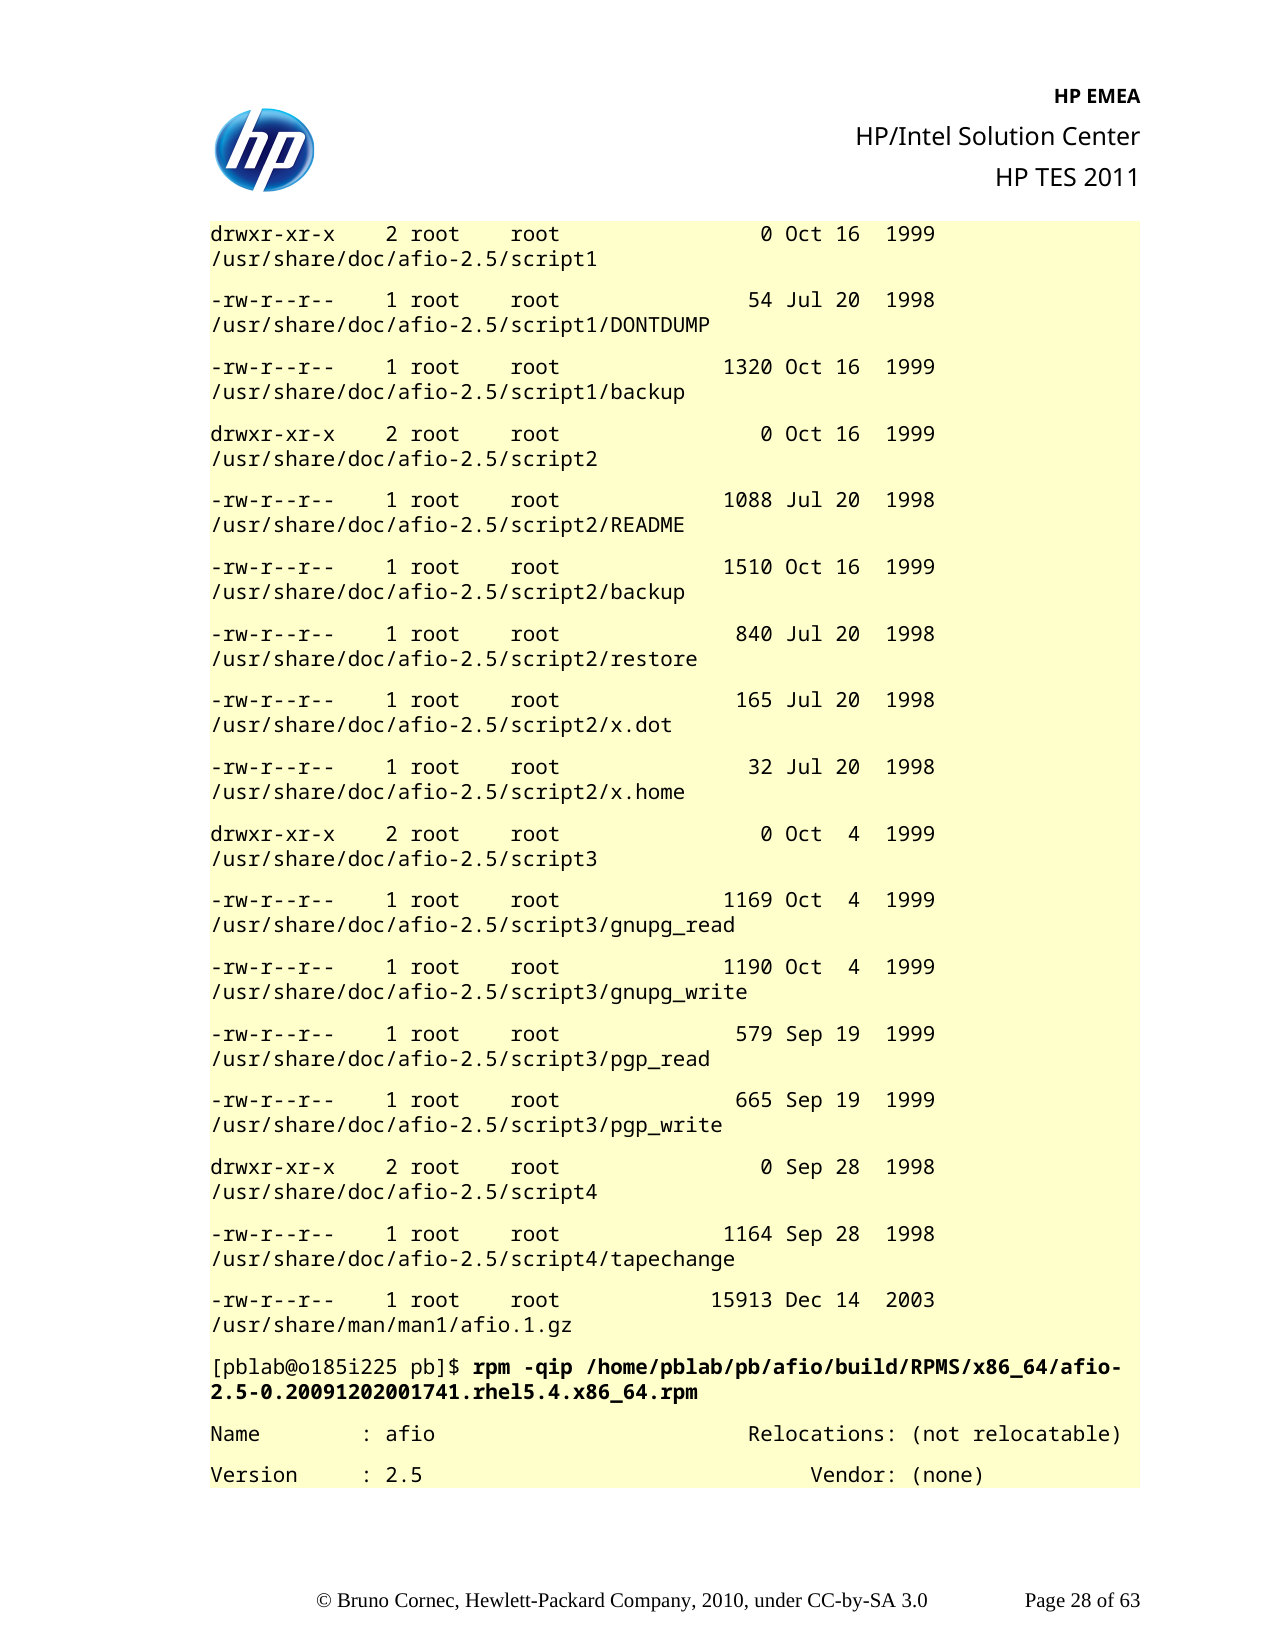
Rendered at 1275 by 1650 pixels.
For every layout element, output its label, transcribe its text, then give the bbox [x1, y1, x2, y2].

picture [214, 108, 315, 192]
text Name : afio Relocations: (not relocatable) [210, 1421, 1140, 1446]
text -rw-r--r-- 1 root root 1169 Oct 4 1999 /usr/share/doc/afio-2.5/script3/gnupg_read [210, 888, 1140, 938]
text -rw-r--r-- 1 root root 665 Sep 19 1999 /usr/share/doc/afio-2.5/script3/pgp_write [210, 1088, 1140, 1138]
text drwxr-xr-x 2 root root 0 Oct 16 1999 /usr/share/doc/afio-2.5/script1 [210, 221, 1140, 271]
text -rw-r--r-- 1 root root 1088 Jul 20 1998 /usr/share/doc/afio-2.5/script2/README [210, 488, 1140, 538]
text -rw-r--r-- 1 root root 1510 Oct 16 1999 /usr/share/doc/afio-2.5/script2/backup [210, 554, 1140, 604]
text drwxr-xr-x 2 root root 0 Sep 28 1998 /usr/share/doc/afio-2.5/script4 [210, 1154, 1140, 1204]
text drwxr-xr-x 2 root root 0 Oct 16 1999 /usr/share/doc/afio-2.5/script2 [210, 421, 1140, 471]
text drwxr-xr-x 2 root root 0 Oct 4 1999 /usr/share/doc/afio-2.5/script3 [210, 821, 1140, 871]
text -rw-r--r-- 1 root root 579 Sep 19 1999 /usr/share/doc/afio-2.5/script3/pgp_read [210, 1021, 1140, 1071]
text Version : 2.5 Vendor: (none) [210, 1463, 1140, 1488]
text -rw-r--r-- 1 root root 1190 Oct 4 1999 /usr/share/doc/afio-2.5/script3/gnupg_write [210, 954, 1140, 1004]
text -rw-r--r-- 1 root root 1164 Sep 28 1998 /usr/share/doc/afio-2.5/script4/tapechange [210, 1221, 1140, 1271]
text -rw-r--r-- 1 root root 54 Jul 20 1998 /usr/share/doc/afio-2.5/script1/DONTDUMP [210, 288, 1140, 338]
text -rw-r--r-- 1 root root 165 Jul 20 1998 /usr/share/doc/afio-2.5/script2/x.dot [210, 688, 1140, 738]
text [pblab@o185i225 pb]$ rpm -qip /home/pblab/pb/afio/build/RPMS/x86_64/afio-2.5-0.20091202001741.rhel5.4.x86_64.rpm [210, 1354, 1140, 1404]
text -rw-r--r-- 1 root root 840 Jul 20 1998 /usr/share/doc/afio-2.5/script2/restore [210, 621, 1140, 671]
text -rw-r--r-- 1 root root 15913 Dec 14 2003 /usr/share/man/man1/afio.1.gz [210, 1288, 1140, 1338]
text -rw-r--r-- 1 root root 32 Jul 20 1998 /usr/share/doc/afio-2.5/script2/x.home [210, 754, 1140, 804]
text -rw-r--r-- 1 root root 1320 Oct 16 1999 /usr/share/doc/afio-2.5/script1/backup [210, 354, 1140, 404]
